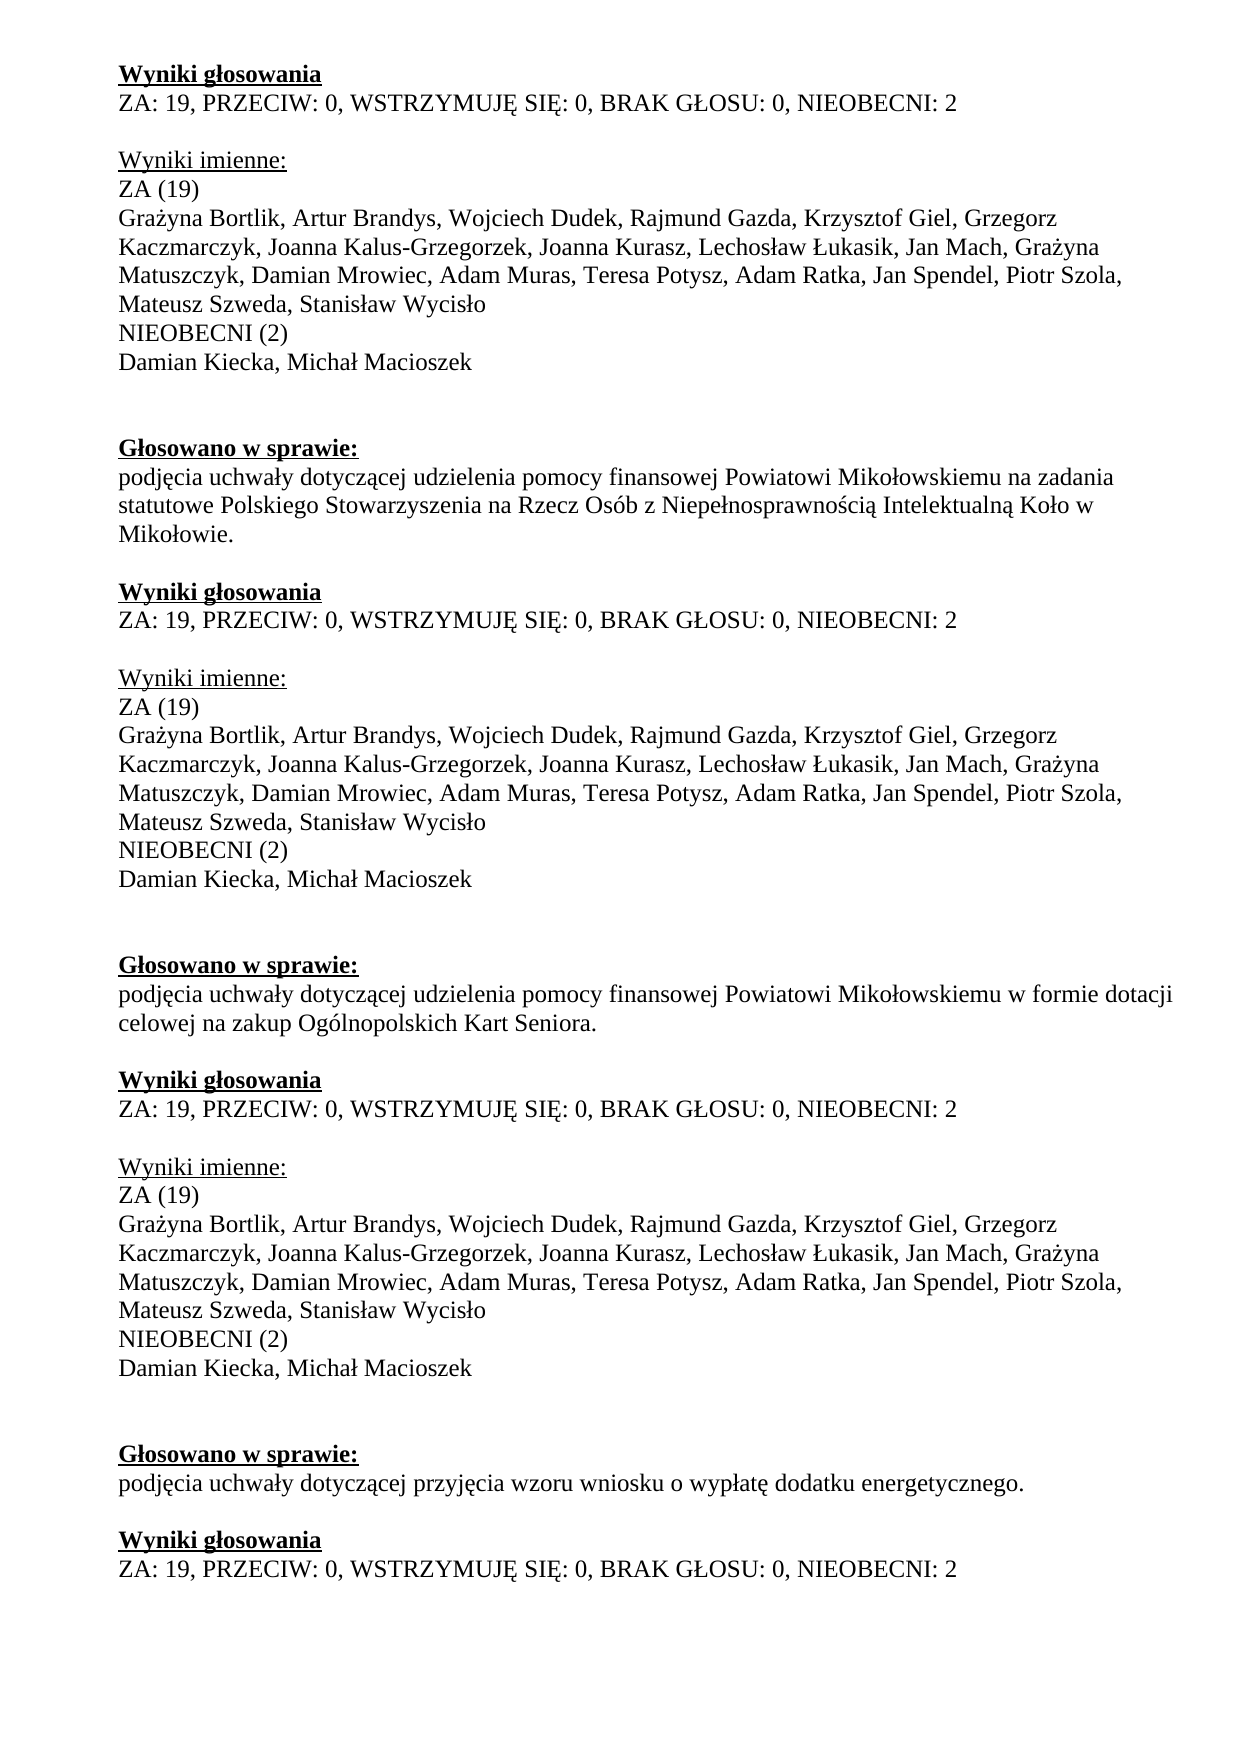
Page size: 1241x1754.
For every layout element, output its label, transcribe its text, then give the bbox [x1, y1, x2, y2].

text Wyniki głosowania ZA: 19, PRZECIW: 0, WSTRZYMUJĘ SIĘ: 0, BRAK GŁOSU: 0, NIEOBECNI: 2 Wyniki imienne: ZA (19) Grażyna Bortlik, Artur Brandys, Wojciech Dudek, Rajmund Gazda, Krzysztof Giel, Grzegorz Kaczmarczyk, Joanna Kalus-Grzegorzek, Joanna Kurasz, Lechosław Łukasik, Jan Mach, Grażyna Matuszczyk, Damian Mrowiec, Adam Muras, Teresa Potysz, Adam Ratka, Jan Spendel, Piotr Szola, Mateusz Szweda, Stanisław Wycisło NIEOBECNI (2) Damian Kiecka, Michał Macioszek Głosowano w sprawie: podjęcia uchwały dotyczącej udzielenia pomocy finansowej Powiatowi Mikołowskiemu na zadania statutowe Polskiego Stowarzyszenia na Rzecz Osób z Niepełnosprawnością Intelektualną Koło w Mikołowie. Wyniki głosowania ZA: 19, PRZECIW: 0, WSTRZYMUJĘ SIĘ: 0, BRAK GŁOSU: 0, NIEOBECNI: 2 Wyniki imienne: ZA (19) Grażyna Bortlik, Artur Brandys, Wojciech Dudek, Rajmund Gazda, Krzysztof Giel, Grzegorz Kaczmarczyk, Joanna Kalus-Grzegorzek, Joanna Kurasz, Lechosław Łukasik, Jan Mach, Grażyna Matuszczyk, Damian Mrowiec, Adam Muras, Teresa Potysz, Adam Ratka, Jan Spendel, Piotr Szola, Mateusz Szweda, Stanisław Wycisło NIEOBECNI (2) Damian Kiecka, Michał Macioszek Głosowano w sprawie: podjęcia uchwały dotyczącej udzielenia pomocy finansowej Powiatowi Mikołowskiemu w formie dotacji celowej na zakup Ogólnopolskich Kart Seniora. Wyniki głosowania ZA: 19, PRZECIW: 0, WSTRZYMUJĘ SIĘ: 0, BRAK GŁOSU: 0, NIEOBECNI: 2 Wyniki imienne: ZA (19) Grażyna Bortlik, Artur Brandys, Wojciech Dudek, Rajmund Gazda, Krzysztof Giel, Grzegorz Kaczmarczyk, Joanna Kalus-Grzegorzek, Joanna Kurasz, Lechosław Łukasik, Jan Mach, Grażyna Matuszczyk, Damian Mrowiec, Adam Muras, Teresa Potysz, Adam Ratka, Jan Spendel, Piotr Szola, Mateusz Szweda, Stanisław Wycisło NIEOBECNI (2) Damian Kiecka, Michał Macioszek Głosowano w sprawie: podjęcia uchwały dotyczącej przyjęcia wzoru wniosku o wypłatę dodatku energetycznego. Wyniki głosowania ZA: 19, PRZECIW: 0, WSTRZYMUJĘ SIĘ: 0, BRAK GŁOSU: 0, NIEOBECNI: 2 [118, 59, 1181, 1612]
